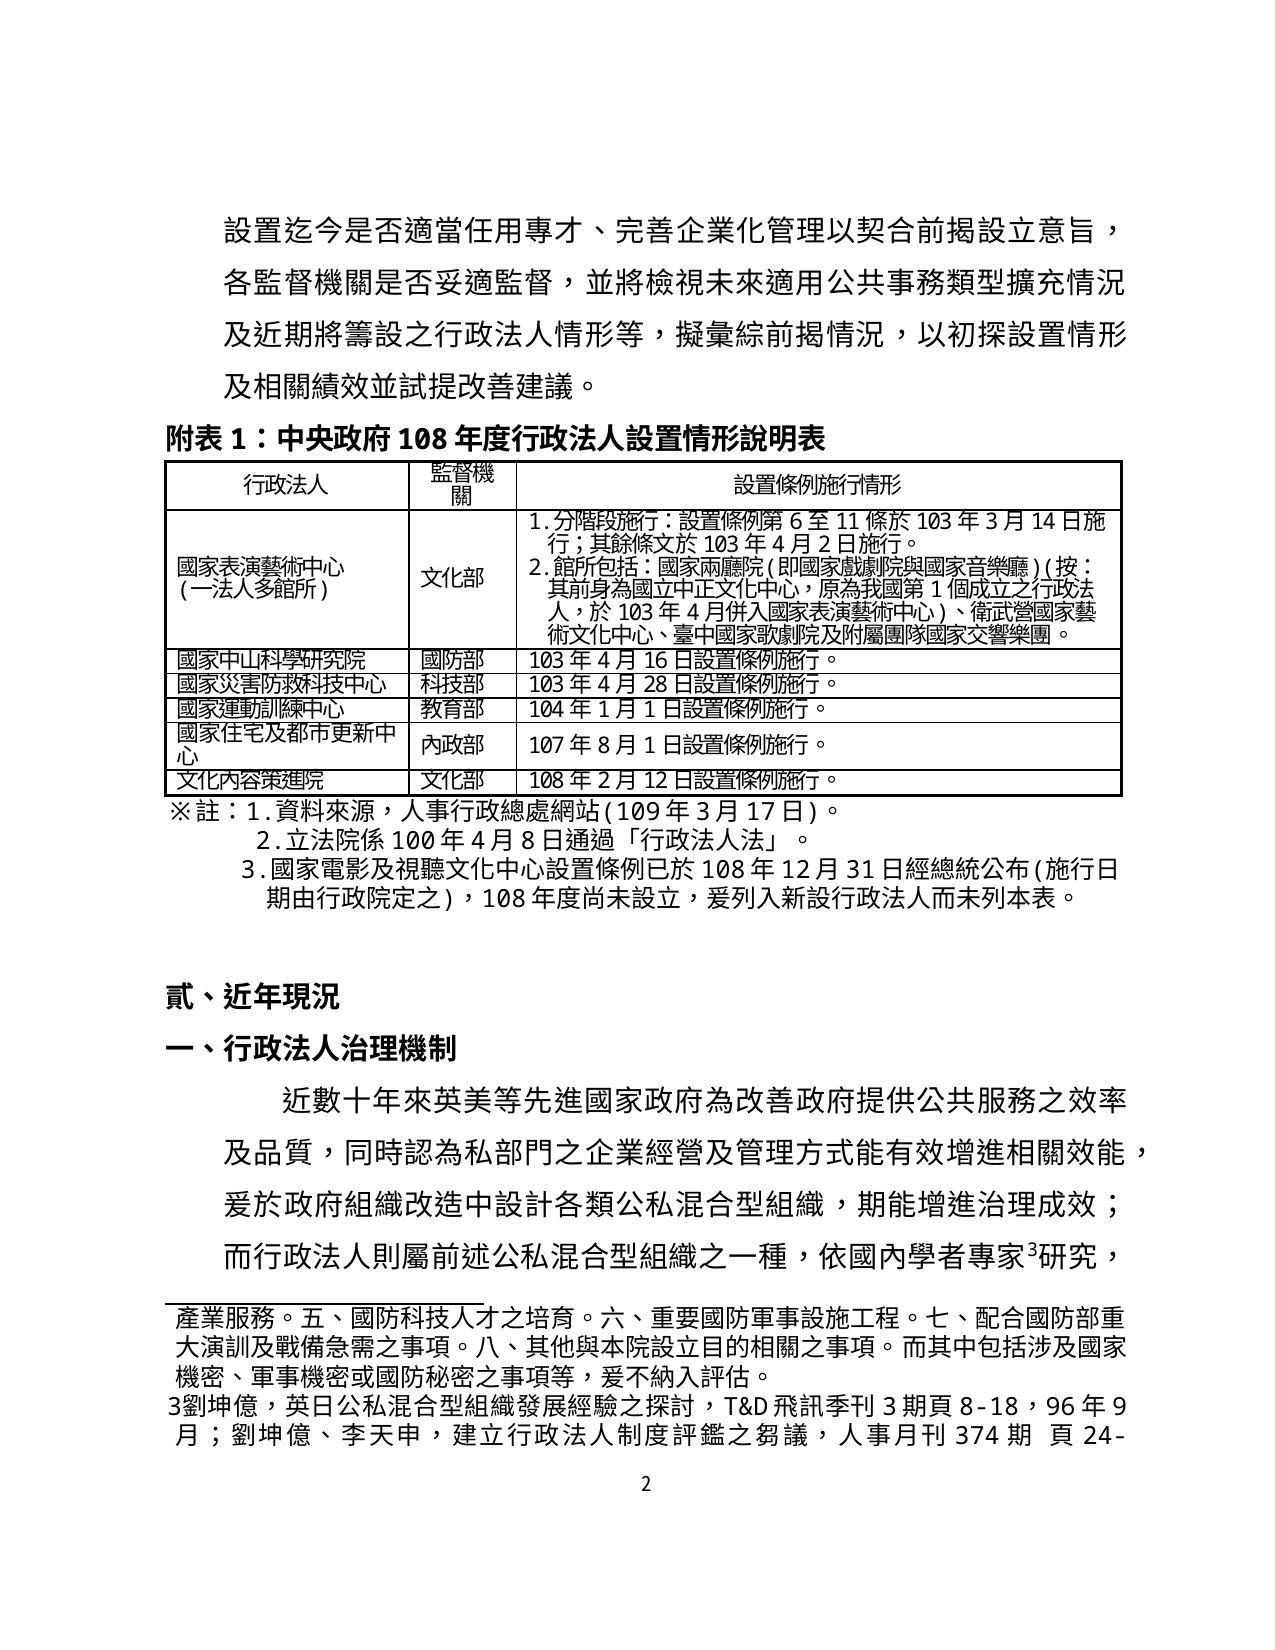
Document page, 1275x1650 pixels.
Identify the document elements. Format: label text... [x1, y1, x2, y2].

table_header 設置條例施行情形 [517, 463, 1120, 509]
text 3.國家電影及視聽文化中心設置條例已於108年12月31日經總統公布(施行日期由行政院定之)，108年度尚未設立，爰列入新設行政法人而未列本表。 [165, 855, 1127, 913]
table_cell 103年4月16日設置條例施行。 [517, 650, 1120, 673]
text 依國家中山科學研究院設置條例第2條規定，其業務範圍包括一、國防科技及主要武器裝備之研究發展、生產製造及銷售。二、軍民通用科技之研究發展、生產製造及銷售。 三、國內外科技之合作、資訊交流及推廣。四、國內外科技之技術移轉、技術服務及產業服務。五、國防科技人才之培育。六、重要國防軍事設施工程。七、配合國防部重大演訓及戰備急需之事項。八、其他與本院設立目的相關之事項。而其中包括涉及國家機密、軍事機密或國防秘密之事項等，爰不納入評估。 [167, 1304, 1127, 1392]
table_cell 103年4月28日設置條例施行。 [517, 674, 1120, 697]
table_cell 108年2月12日設置條例施行。 [517, 771, 1120, 793]
table_cell 107年8月1日設置條例施行。 [517, 723, 1120, 769]
table_cell 國家表演藝術中心 (一法人多館所) [167, 511, 408, 648]
table_cell 國家中山科學研究院 [167, 650, 408, 673]
table_cell 國家住宅及都市更新中心 [167, 723, 408, 769]
table_cell 國防部 [410, 650, 516, 673]
text 2.立法院係100年4月8日通過「行政法人法」。 [165, 826, 1127, 855]
table_cell 國家運動訓練中心 [167, 699, 408, 722]
text 行政院及考試院依前揭先進國家共同趨勢等，於民國(下同)98年5月函送行政法人法草案予本院審議，該草案業於100年4月三讀通過並經公布施行，查本院制定該法時通過附帶決議：「請行政院人事局除就適合改制為行政法人之機關(構)作一梳理…；於本法公布施行3年內，改制行政法人數以不超過5個為原則，並俟各法人成立3年後評估其績效，據以檢討本法持續推動之必要性。」而行政院人事行政總處依前揭附帶決議於107年1月完成行政法人制度成效評估報告，其摘要結論略以：「現行各行政法人…，符合行政法人制度之建置目的，並確立將持續推動是項制度，爰未來行政法人之設立將回歸個案審酌，不再限制其設立個數，並研議適度擴大適用行政法人之公共事務類型及個案…。」爰未來行政法人恐將陸續增設且適用公共事務類型將再擴充，然現有行政法人(詳附表1)除國家中山科學研究院外，設置迄今是否適當任用專才、完善企業化管理以契合前揭設立意旨，各監督機關是否妥適監督，並將檢視未來適用公共事務類型擴充情況及近期將籌設之行政法人情形等，擬彙綜前揭情況，以初探設置情形及相關績效並試提改善建議。 [224, 200, 1127, 408]
text 貳、近年現況 [165, 965, 1127, 1017]
table_cell 國家災害防救科技中心 [167, 674, 408, 697]
table_cell 科技部 [410, 674, 516, 697]
table_header 監督機關 [410, 463, 516, 509]
table_cell 文化內容策進院 [167, 771, 408, 793]
text 劉坤億，英日公私混合型組織發展經驗之探討，T&D飛訊季刊3期頁8-18，96年9月；劉坤億、李天申，建立行政法人制度評鑑之芻議，人事月刊374期 頁24- [167, 1392, 1127, 1450]
text 近數十年來英美等先進國家政府為改善政府提供公共服務之效率及品質，同時認為私部門之企業經營及管理方式能有效增進相關效能，爰於政府組織改造中設計各類公私混合型組織，期能增進治理成效；而行政法人則屬前述公私混合型組織之一種，依國內學者專家研究，我國行政法人制度主要源自英國之Executive NDPBs (Non-Departmental Public Bodies)及日本之獨立行政法人(詳附表2)，該兩者雖有設置依據、內外部治理結構之不同，惟皆以人事、財務及公務機關微觀管理之鬆綁，使相關治理利於具備企業經營之彈性及效能，並以重視健全績效及管理、引進評鑑(含是否存續等)制度、增加透明度等加強課責機制，期因有效管理及課責而提升相關治理效能，並達到行政革新與人力減量及有效控制政府員額之目標。 [224, 1069, 1127, 1278]
table_cell 內政部 [410, 723, 516, 769]
table_cell 1.分階段施行：設置條例第6至11條於103年3月14日施行；其餘條文於103年4月2日施行。 2.館所包括：國家兩廳院(即國家戲劇院與國家音樂廳)(按：其前身為國立中正文化中心，原為我國第1個成立之行政法人，於103年4月併入國家表演藝術中心)、衛武營國家藝術文化中心、臺中國家歌劇院及附屬團隊國家交響樂團。 [517, 511, 1120, 648]
text 一、行政法人治理機制 [165, 1017, 1127, 1069]
table_cell 文化部 [410, 511, 516, 648]
text ※註：1.資料來源，人事行政總處網站(109年3月17日)。 [165, 797, 1127, 826]
text 附表1：中央政府108年度行政法人設置情形說明表 [165, 408, 1127, 460]
table_cell 文化部 [410, 771, 516, 793]
table_cell 教育部 [410, 699, 516, 722]
table_cell 104年1月1日設置條例施行。 [517, 699, 1120, 722]
table_header 行政法人 [167, 463, 408, 509]
